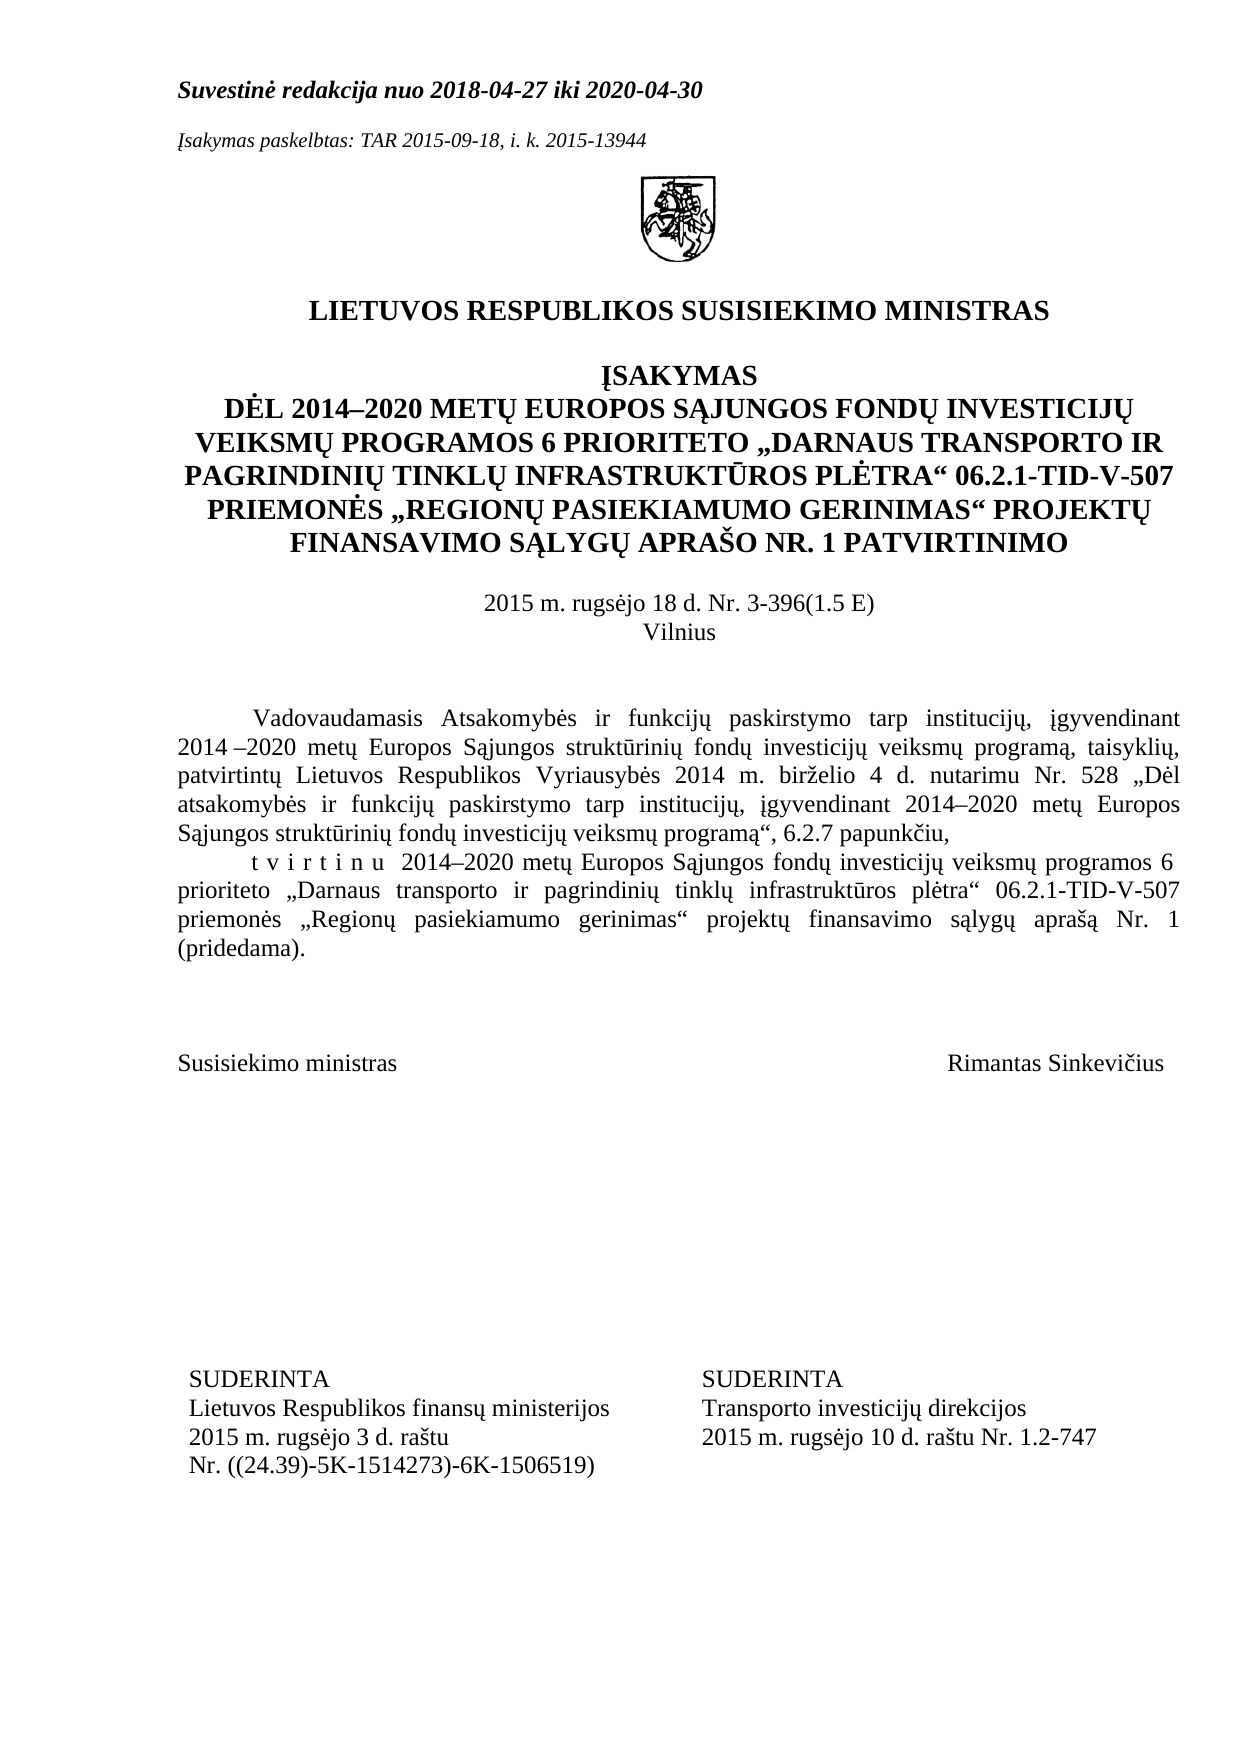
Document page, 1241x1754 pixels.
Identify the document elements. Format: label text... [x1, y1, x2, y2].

text LIETUVOS RESPUBLIKOS SUSISIEKIMO MINISTRAS [177, 293, 1181, 327]
text Susisiekimo ministras Rimantas Sinkevičius [177, 1048, 1181, 1077]
text 2015 m. rugsėjo 18 d. Nr. 3-396(1.5 E) [177, 588, 1181, 617]
text Vadovaudamasis Atsakomybės ir funkcijų paskirstymo tarp institucijų, įgyvendinant 2014 –2020 metų Europos Sąjungos struktūrinių fondų investicijų veiksmų programą, taisyklių, patvirtintų Lietuvos Respublikos Vyriausybės 2014 m. birželio 4 d. nutarimu Nr. 528 „Dėl atsakomybės ir funkcijų paskirstymo tarp institucijų, įgyvendinant 2014–2020 metų Europos Sąjungos struktūrinių fondų investicijų veiksmų programą“, 6.2.7 papunkčiu, [177, 703, 1181, 847]
text Suvestinė redakcija nuo 2018-04-27 iki 2020-04-30 [177, 75, 1181, 104]
text t v i r t i n u 2014–2020 metų Europos Sąjungos fondų investicijų veiksmų programos 6 prioriteto „Darnaus transporto ir pagrindinių tinklų infrastruktūros plėtra“ 06.2.1-TID-V-507 priemonės „Regionų pasiekiamumo gerinimas“ projektų finansavimo sąlygų aprašą Nr. 1 (pridedama). [177, 847, 1181, 962]
table_header SUDERINTA Transporto investicijų direkcijos 2015 m. rugsėjo 10 d. raštu Nr. 1.2-747 [690, 1364, 1204, 1479]
text DĖL 2014–2020 METŲ EUROPOS SĄJUNGOS FONDŲ INVESTICIJŲ VEIKSMŲ PROGRAMOS 6 PRIORITETO „DARNAUS TRANSPORTO IR PAGRINDINIŲ TINKLŲ INFRASTRUKTŪROS PLĖTRA“ 06.2.1-TID-V-507 PRIEMONĖS „Regionų pasiekiamumo gerinimas“ PROJEKTŲ FINANSAVIMO SĄLYGŲ APRAŠO NR. 1 PATVIRTINIMO [177, 391, 1181, 559]
table_header SUDERINTA Lietuvos Respublikos finansų ministerijos 2015 m. rugsėjo 3 d. raštu Nr. ((24.39)-5K-1514273)-6K-1506519) [177, 1364, 690, 1479]
text Įsakymas paskelbtas: TAR 2015-09-18, i. k. 2015-13944 [177, 128, 1181, 152]
text Vilnius [177, 617, 1181, 645]
text ĮSAKYMAS [177, 358, 1181, 391]
